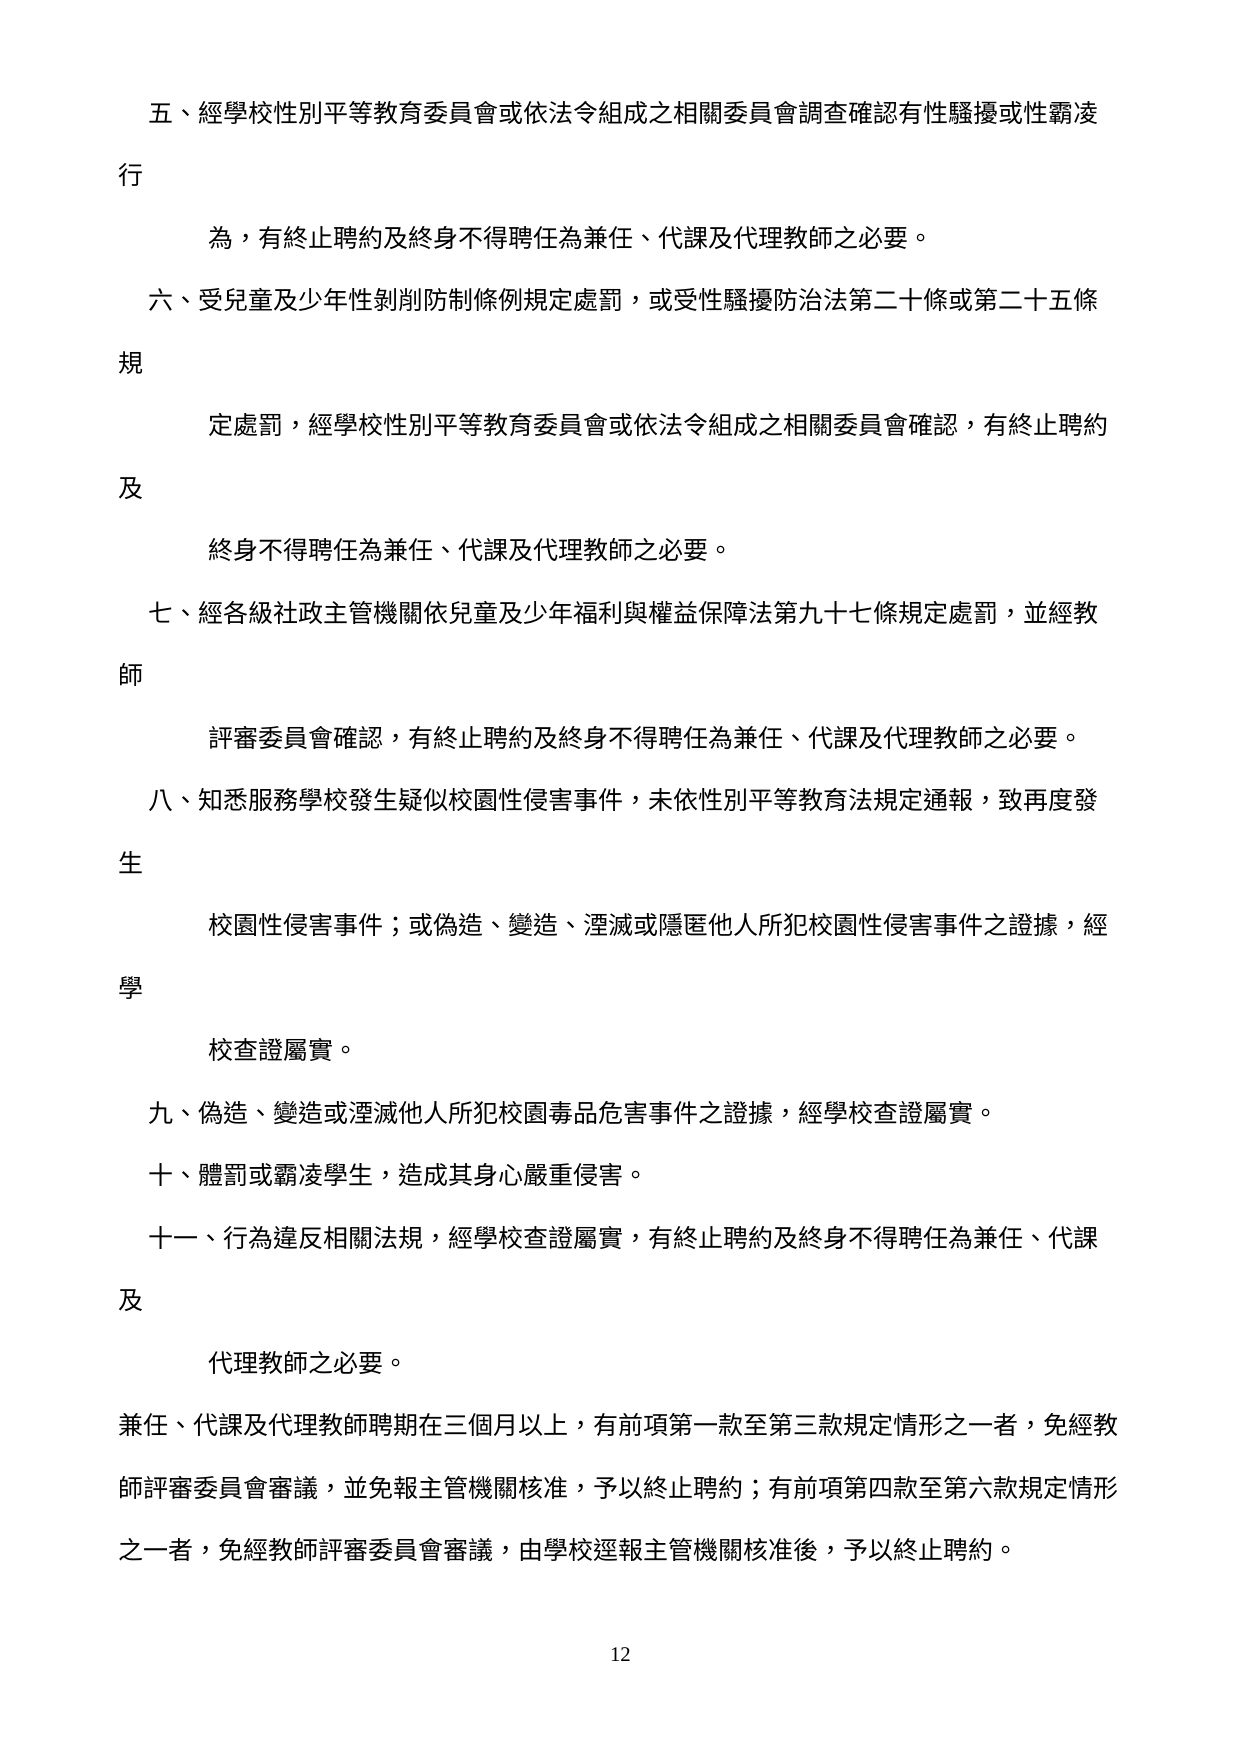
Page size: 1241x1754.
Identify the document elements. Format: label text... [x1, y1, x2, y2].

text 十、體罰或霸凌學生，造成其身心嚴重侵害。 [118, 1132, 1122, 1194]
text 定處罰，經學校性別平等教育委員會或依法令組成之相關委員會確認，有終止聘約及 [118, 382, 1122, 507]
text 代理教師之必要。 [118, 1319, 1122, 1382]
text 十一、行為違反相關法規，經學校查證屬實，有終止聘約及終身不得聘任為兼任、代課及 [118, 1194, 1122, 1319]
text 六、受兒童及少年性剝削防制條例規定處罰，或受性騷擾防治法第二十條或第二十五條規 [118, 257, 1122, 382]
text 校園性侵害事件；或偽造、變造、湮滅或隱匿他人所犯校園性侵害事件之證據，經學 [118, 882, 1122, 1007]
text 終身不得聘任為兼任、代課及代理教師之必要。 [118, 507, 1122, 569]
text 為，有終止聘約及終身不得聘任為兼任、代課及代理教師之必要。 [118, 194, 1122, 257]
text 評審委員會確認，有終止聘約及終身不得聘任為兼任、代課及代理教師之必要。 [118, 694, 1122, 757]
text 七、經各級社政主管機關依兒童及少年福利與權益保障法第九十七條規定處罰，並經教師 [118, 569, 1122, 694]
text 兼任、代課及代理教師聘期在三個月以上，有前項第一款至第三款規定情形之一者，免經教師評審委員會審議，並免報主管機關核准，予以終止聘約；有前項第四款至第六款規定情形之一者，免經教師評審委員會審議，由學校逕報主管機關核准後，予以終止聘約。 [118, 1382, 1122, 1569]
text 校查證屬實。 [118, 1007, 1122, 1069]
text 九、偽造、變造或湮滅他人所犯校園毒品危害事件之證據，經學校查證屬實。 [118, 1069, 1122, 1132]
text 八、知悉服務學校發生疑似校園性侵害事件，未依性別平等教育法規定通報，致再度發生 [118, 757, 1122, 882]
text 五、經學校性別平等教育委員會或依法令組成之相關委員會調查確認有性騷擾或性霸凌行 [118, 69, 1122, 194]
